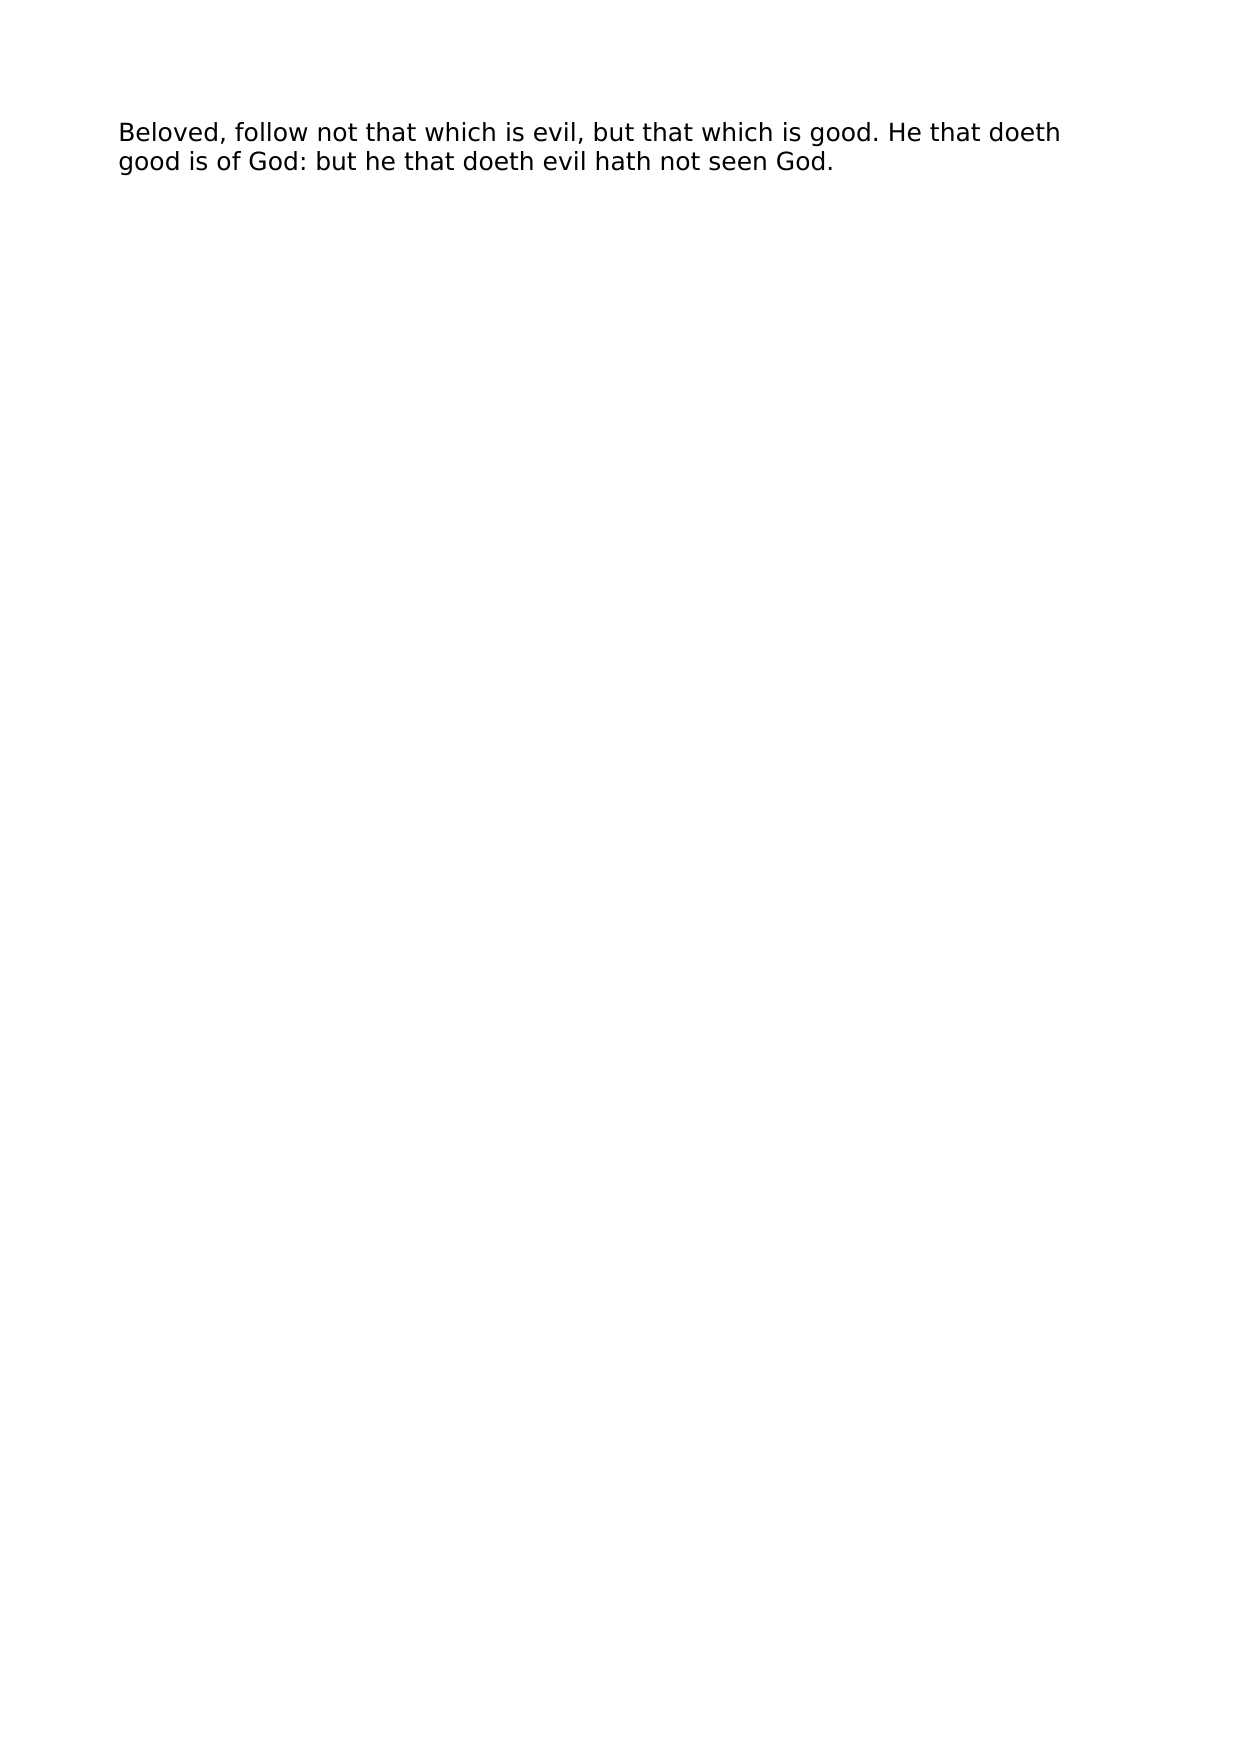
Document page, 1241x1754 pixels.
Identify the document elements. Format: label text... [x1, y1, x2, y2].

text Beloved, follow not that which is evil, but that which is good. He that doeth good is of God: but he that doeth evil hath not seen God. [118, 118, 1122, 176]
